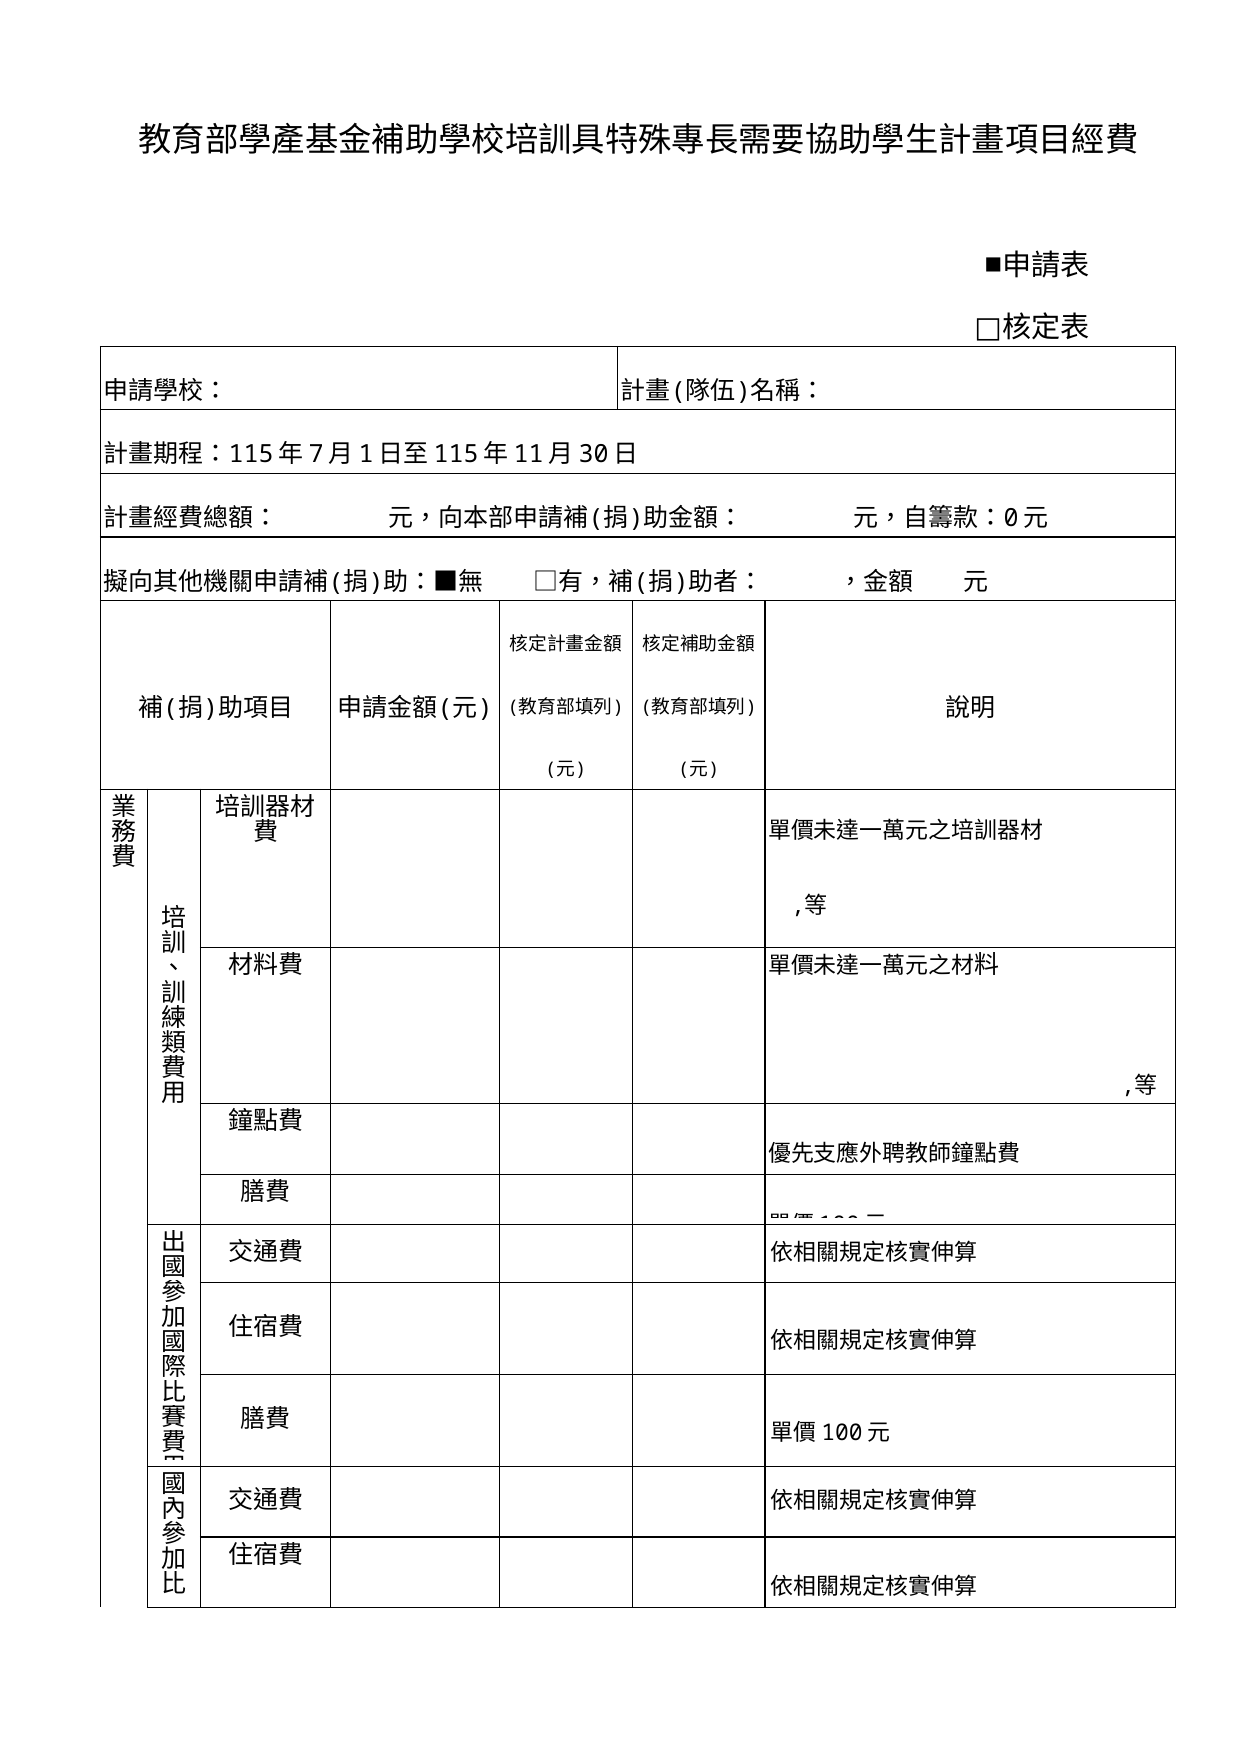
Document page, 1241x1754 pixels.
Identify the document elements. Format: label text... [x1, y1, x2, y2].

table_cell 住宿費 [201, 1538, 330, 1607]
table_cell 鐘點費 [201, 1104, 330, 1174]
table_cell 申請金額(元) [331, 601, 499, 788]
table_cell [413, 221, 499, 283]
table_cell 出國參加國際比賽費用 [148, 1225, 200, 1466]
table_cell 國內參加比賽費用 [148, 1467, 200, 1607]
table_cell [413, 283, 499, 346]
table_cell 12,000 [331, 790, 499, 947]
table_cell 培訓、訓練類費用 [148, 790, 200, 1224]
table_cell 6,000 [331, 1175, 499, 1224]
table_cell [633, 1175, 764, 1224]
table_cell 計畫期程：115年7月1日至115年11月30日 [101, 410, 1175, 473]
table_cell [608, 221, 632, 283]
table_cell 10,000 [331, 1538, 499, 1607]
table_cell [633, 1538, 764, 1607]
table_cell 依相關規定核實伸算 [766, 1283, 1175, 1373]
table_cell □核定表 [718, 283, 1092, 346]
table_cell [500, 1104, 632, 1174]
table_cell [100, 221, 330, 283]
table_cell [500, 1467, 632, 1536]
table_cell [633, 1225, 764, 1282]
table_cell 交通費 [201, 1467, 330, 1536]
table_cell [633, 790, 764, 947]
table_cell 單價未達一萬元之材料 例如: 棒球服2,000元x6件=12,000元,等 [766, 948, 1175, 1103]
table_cell 12,000 [331, 948, 499, 1103]
table_cell 4,050 [331, 1104, 499, 1174]
table_cell [1092, 283, 1176, 346]
table_cell [500, 1283, 632, 1373]
table_cell 核定補助金額(教育部填列)(元) [633, 601, 764, 788]
table_cell 3,600 [331, 1375, 499, 1466]
table_cell 補(捐)助項目 [101, 601, 330, 788]
table_cell [633, 1104, 764, 1174]
table_cell [633, 948, 764, 1103]
table_cell [500, 1225, 632, 1282]
table_cell 材料費 [201, 948, 330, 1103]
table_cell 培訓器材費 [201, 790, 330, 947]
table_cell 60,000 [331, 1225, 499, 1282]
table_cell 單價未達一萬元之培訓器材 例如: 比賽用手套2,000元x6隻=12,000元,等 [766, 790, 1175, 947]
table_cell [100, 283, 330, 346]
table_cell [500, 948, 632, 1103]
table_cell [633, 1283, 764, 1373]
table_cell 交通費 [201, 1225, 330, 1282]
table_cell 依相關規定核實伸算 [766, 1538, 1175, 1607]
table_cell [633, 1375, 764, 1466]
table_cell [500, 1375, 632, 1466]
table_cell 單價100元x6人x6次 [766, 1375, 1175, 1466]
table_cell [499, 221, 608, 283]
table_cell 計畫經費總額：153,000元，向本部申請補(捐)助金額：153,000元，自籌款：0元 [101, 474, 1175, 536]
table_cell [330, 283, 413, 346]
table_cell [632, 221, 718, 283]
table_cell 業務費 [101, 790, 147, 1607]
table_header 教育部學產基金補助學校培訓具特殊專長需要協助學生計畫項目經費 [100, 96, 1176, 221]
table_cell 膳費 [201, 1375, 330, 1466]
table_cell 優先支應外聘教師鐘點費 405元x10節 [766, 1104, 1175, 1174]
table_cell 20,000 [331, 1467, 499, 1536]
table_cell [500, 790, 632, 947]
table_cell [499, 283, 608, 346]
table_cell [633, 1467, 764, 1536]
table_cell [330, 221, 413, 283]
table_cell 20,000 [331, 1283, 499, 1373]
table_cell 計畫(隊伍)名稱： [618, 347, 1175, 409]
table_cell 依相關規定核實伸算 [766, 1467, 1175, 1536]
table_cell 申請學校： [101, 347, 617, 409]
table_cell [500, 1175, 632, 1224]
table_cell ■申請表 [718, 221, 1092, 283]
table_cell [608, 283, 632, 346]
table_cell 擬向其他機關申請補(捐)助：■無 □有，補(捐)助者： ，金額 元 [101, 538, 1175, 600]
table_cell [1092, 221, 1176, 283]
table_cell 單價100元x6人x10次 [766, 1175, 1175, 1224]
table_cell 說明 [766, 601, 1175, 788]
table_cell 依相關規定核實伸算 [766, 1225, 1175, 1282]
table_cell [632, 283, 718, 346]
table_cell [500, 1538, 632, 1607]
table_cell 住宿費 [201, 1283, 330, 1373]
table_cell 核定計畫金額(教育部填列)(元) [500, 601, 632, 788]
table_cell 膳費 [201, 1175, 330, 1224]
